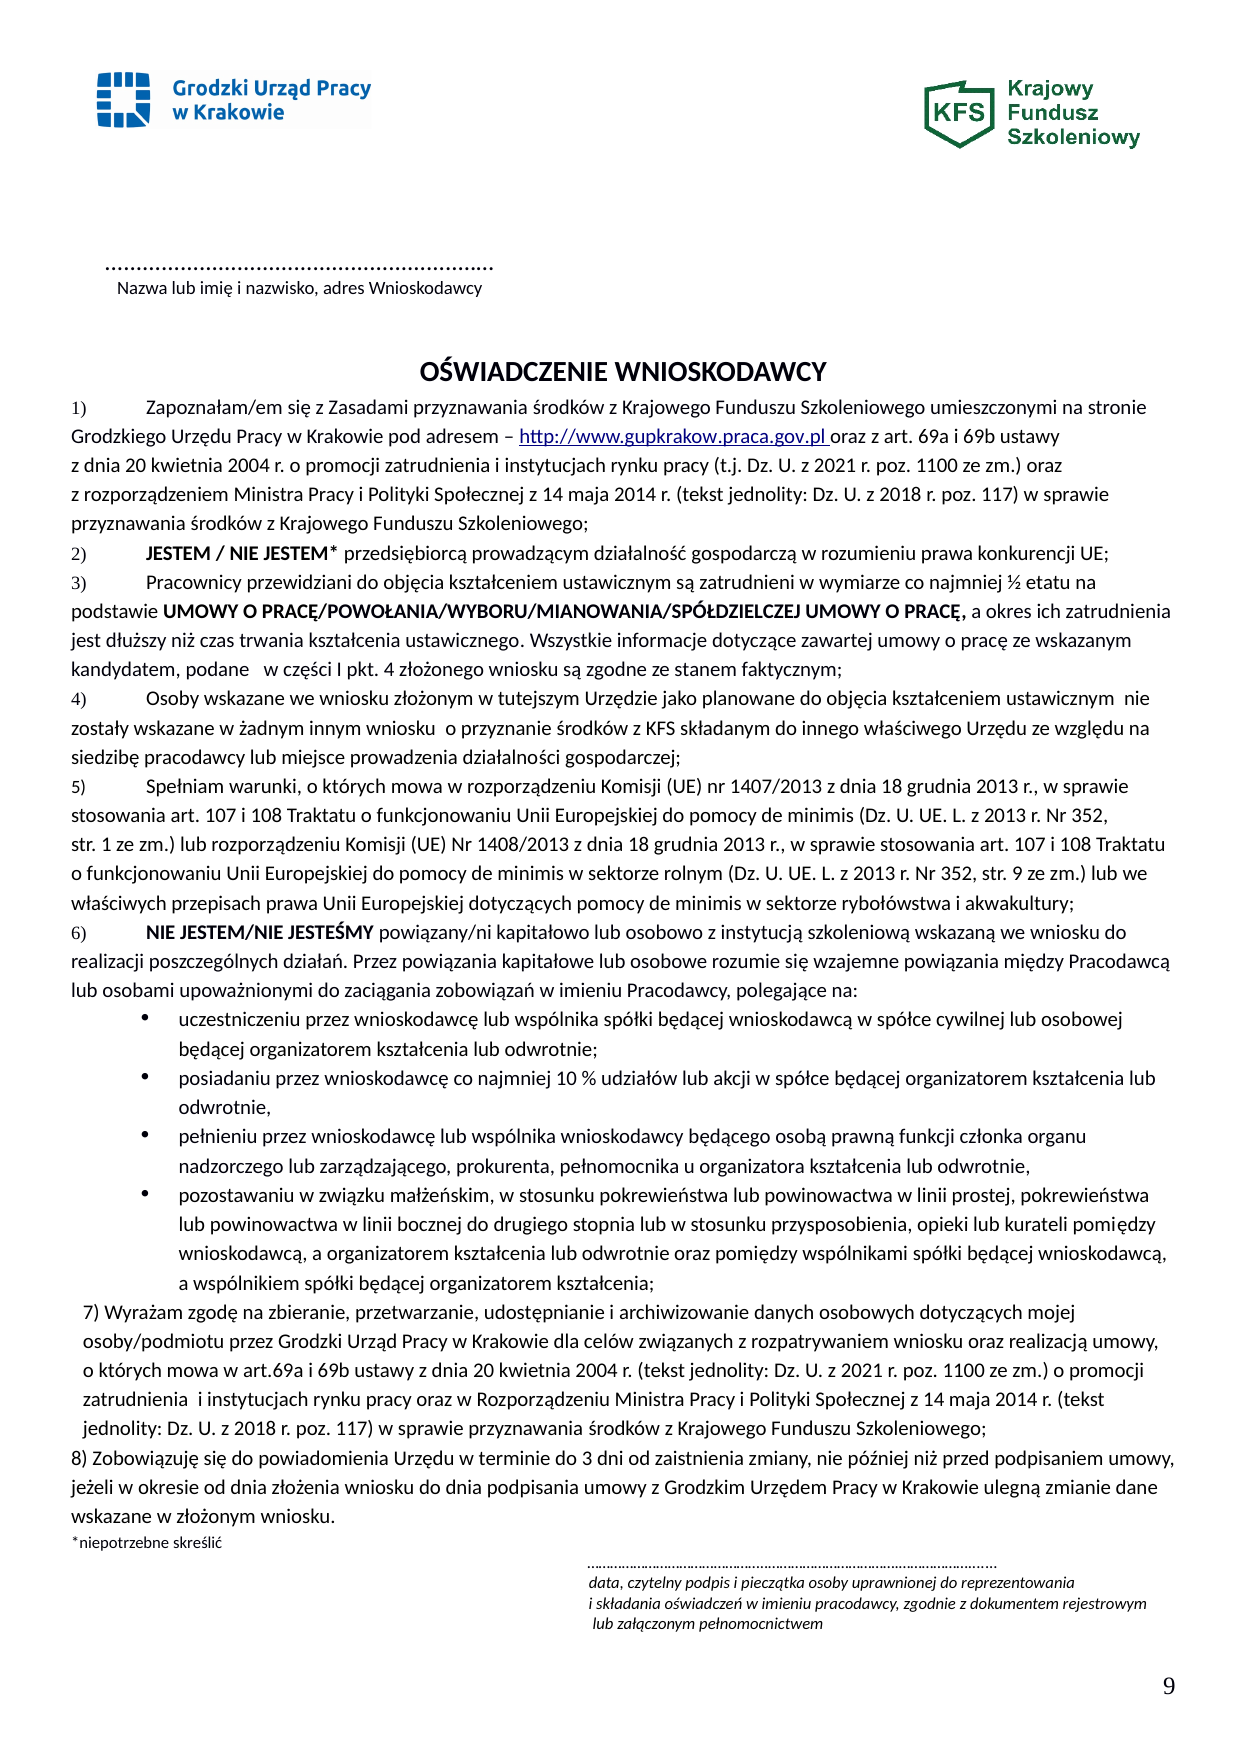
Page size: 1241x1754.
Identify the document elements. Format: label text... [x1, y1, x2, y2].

list JESTEM / NIE JESTEM* przedsiębiorcą prowadzącym działalność gospodarczą w rozumieniu prawa konkurencji UE; [71, 540, 1175, 565]
text o funkcjonowaniu Unii Europejskiej do pomocy de minimis w sektorze rolnym (Dz. U. UE. L. z 2013 r. Nr 352, str. 9 ze zm.) lub we właściwych przepisach prawa Unii Europejskiej dotyczących pomocy de minimis w sektorze rybołówstwa i akwakultury; [71, 861, 1175, 915]
text z dnia 20 kwietnia 2004 r. o promocji zatrudnienia i instytucjach rynku pracy (t.j. Dz. U. z 2021 r. poz. 1100 ze zm.) oraz [71, 452, 1175, 478]
list Pracownicy przewidziani do objęcia kształceniem ustawicznym są zatrudnieni w wymiarze co najmniej ½ etatu na podstawie UMOWY O PRACĘ/POWOŁANIA/WYBORU/MIANOWANIA/SPÓŁDZIELCZEJ UMOWY O PRACĘ, a okres ich zatrudnienia jest dłuższy niż czas trwania kształcenia ustawicznego. Wszystkie informacje dotyczące zawartej umowy o pracę ze wskazanym kandydatem, podane w części I pkt. 4 złożonego wniosku są zgodne ze stanem faktycznym; [71, 569, 1175, 682]
text *niepotrzebne skreślić [71, 1532, 1205, 1552]
picture [95, 70, 372, 129]
text z rozporządzeniem Ministra Pracy i Polityki Społecznej z 14 maja 2014 r. (tekst jednolity: Dz. U. z 2018 r. poz. 117) w sprawie przyznawania środków z Krajowego Funduszu Szkoleniowego; [71, 481, 1175, 536]
list posiadaniu przez wnioskodawcę co najmniej 10 % udziałów lub akcji w spółce będącej organizatorem kształcenia lub odwrotnie, [141, 1065, 1175, 1120]
list Osoby wskazane we wniosku złożonym w tutejszym Urzędzie jako planowane do objęcia kształceniem ustawicznym nie zostały wskazane w żadnym innym wniosku o przyznanie środków z KFS składanym do innego właściwego Urzędu ze względu na siedzibę pracodawcy lub miejsce prowadzenia działalności gospodarczej; [71, 686, 1175, 769]
list uczestniczeniu przez wnioskodawcę lub wspólnika spółki będącej wnioskodawcą w spółce cywilnej lub osobowej będącej organizatorem kształcenia lub odwrotnie; [141, 1006, 1175, 1061]
list 7) Wyrażam zgodę na zbieranie, przetwarzanie, udostępnianie i archiwizowanie danych osobowych dotyczących mojej osoby/podmiotu przez Grodzki Urząd Pracy w Krakowie dla celów związanych z rozpatrywaniem wniosku oraz realizacją umowy, o których mowa w art.69a i 69b ustawy z dnia 20 kwietnia 2004 r. (tekst jednolity: Dz. U. z 2021 r. poz. 1100 ze zm.) o promocji zatrudnienia i instytucjach rynku pracy oraz w Rozporządzeniu Ministra Pracy i Polityki Społecznej z 14 maja 2014 r. (tekst jednolity: Dz. U. z 2018 r. poz. 117) w sprawie przyznawania środków z Krajowego Funduszu Szkoleniowego; [83, 1299, 1175, 1441]
text OŚWIADCZENIE WNIOSKODAWCY [71, 353, 1175, 388]
list 8) Zobowiązuję się do powiadomienia Urzędu w terminie do 3 dni od zaistnienia zmiany, nie później niż przed podpisaniem umowy, jeżeli w okresie od dnia złożenia wniosku do dnia podpisania umowy z Grodzkim Urzędem Pracy w Krakowie ulegną zmianie dane wskazane w złożonym wniosku. [71, 1445, 1175, 1528]
text str. 1 ze zm.) lub rozporządzeniu Komisji (UE) Nr 1408/2013 z dnia 18 grudnia 2013 r., w sprawie stosowania art. 107 i 108 Traktatu [71, 831, 1175, 857]
text ………………………………………..…………………………….………………....... [587, 1552, 1175, 1573]
text data, czytelny podpis i pieczątka osoby uprawnionej do reprezentowania [71, 1573, 1175, 1593]
list pozostawaniu w związku małżeńskim, w stosunku pokrewieństwa lub powinowactwa w linii prostej, pokrewieństwa lub powinowactwa w linii bocznej do drugiego stopnia lub w stosunku przysposobienia, opieki lub kurateli pomiędzy wnioskodawcą, a organizatorem kształcenia lub odwrotnie oraz pomiędzy wspólnikami spółki będącej wnioskodawcą, a wspólnikiem spółki będącej organizatorem kształcenia; [141, 1182, 1175, 1295]
list Spełniam warunki, o których mowa w rozporządzeniu Komisji (UE) nr 1407/2013 z dnia 18 grudnia 2013 r., w sprawie stosowania art. 107 i 108 Traktatu o funkcjonowaniu Unii Europejskiej do pomocy de minimis (Dz. U. UE. L. z 2013 r. Nr 352, [71, 773, 1175, 828]
text Nazwa lub imię i nazwisko, adres Wnioskodawcy [104, 277, 1175, 299]
list pełnieniu przez wnioskodawcę lub wspólnika wnioskodawcy będącego osobą prawną funkcji członka organu nadzorczego lub zarządzającego, prokurenta, pełnomocnika u organizatora kształcenia lub odwrotnie, [141, 1123, 1175, 1178]
list NIE JESTEM/NIE JESTEŚMY powiązany/ni kapitałowo lub osobowo z instytucją szkoleniową wskazaną we wniosku do realizacji poszczególnych działań. Przez powiązania kapitałowe lub osobowe rozumie się wzajemne powiązania między Pracodawcą lub osobami upoważnionymi do zaciągania zobowiązań w imieniu Pracodawcy, polegające na: [71, 919, 1175, 1003]
text lub załączonym pełnomocnictwem [71, 1613, 1185, 1634]
list Zapoznałam/em się z Zasadami przyznawania środków z Krajowego Funduszu Szkoleniowego umieszczonymi na stronie Grodzkiego Urzędu Pracy w Krakowie pod adresem – http://www.gupkrakow.praca.gov.pl oraz z art. 69a i 69b ustawy [71, 394, 1175, 448]
text ...........................................................… [104, 246, 1175, 276]
text i składania oświadczeń w imieniu pracodawcy, zgodnie z dokumentem rejestrowym [71, 1593, 1175, 1613]
